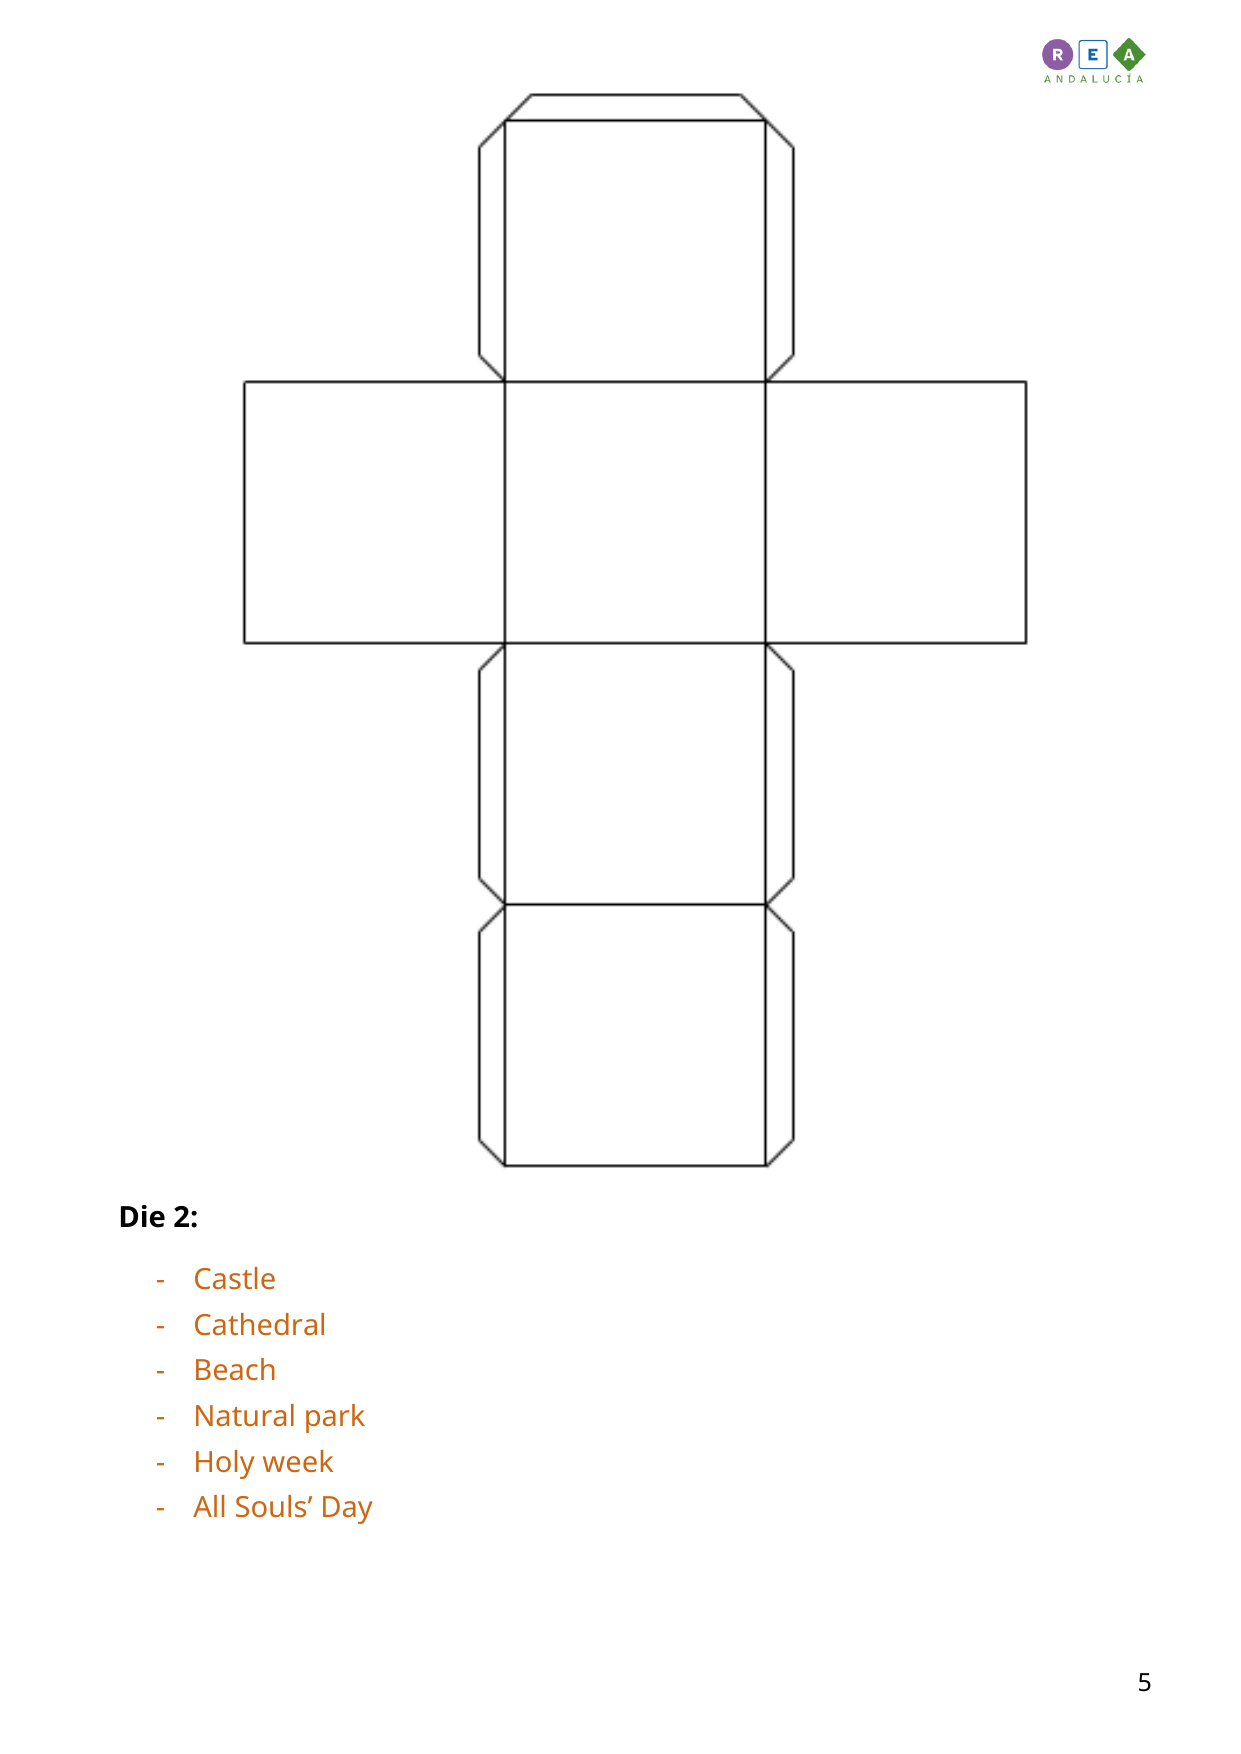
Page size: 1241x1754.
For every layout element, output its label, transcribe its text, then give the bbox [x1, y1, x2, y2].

list Cathedral [156, 1304, 1152, 1344]
list Holy week [156, 1441, 1152, 1481]
text Die 2: [118, 1196, 1152, 1236]
list All Souls’ Day [156, 1487, 1152, 1526]
list Castle [156, 1258, 1152, 1298]
list Beach [156, 1350, 1152, 1389]
list Natural park [156, 1395, 1152, 1435]
picture [234, 88, 1036, 1175]
picture [1037, 33, 1149, 88]
